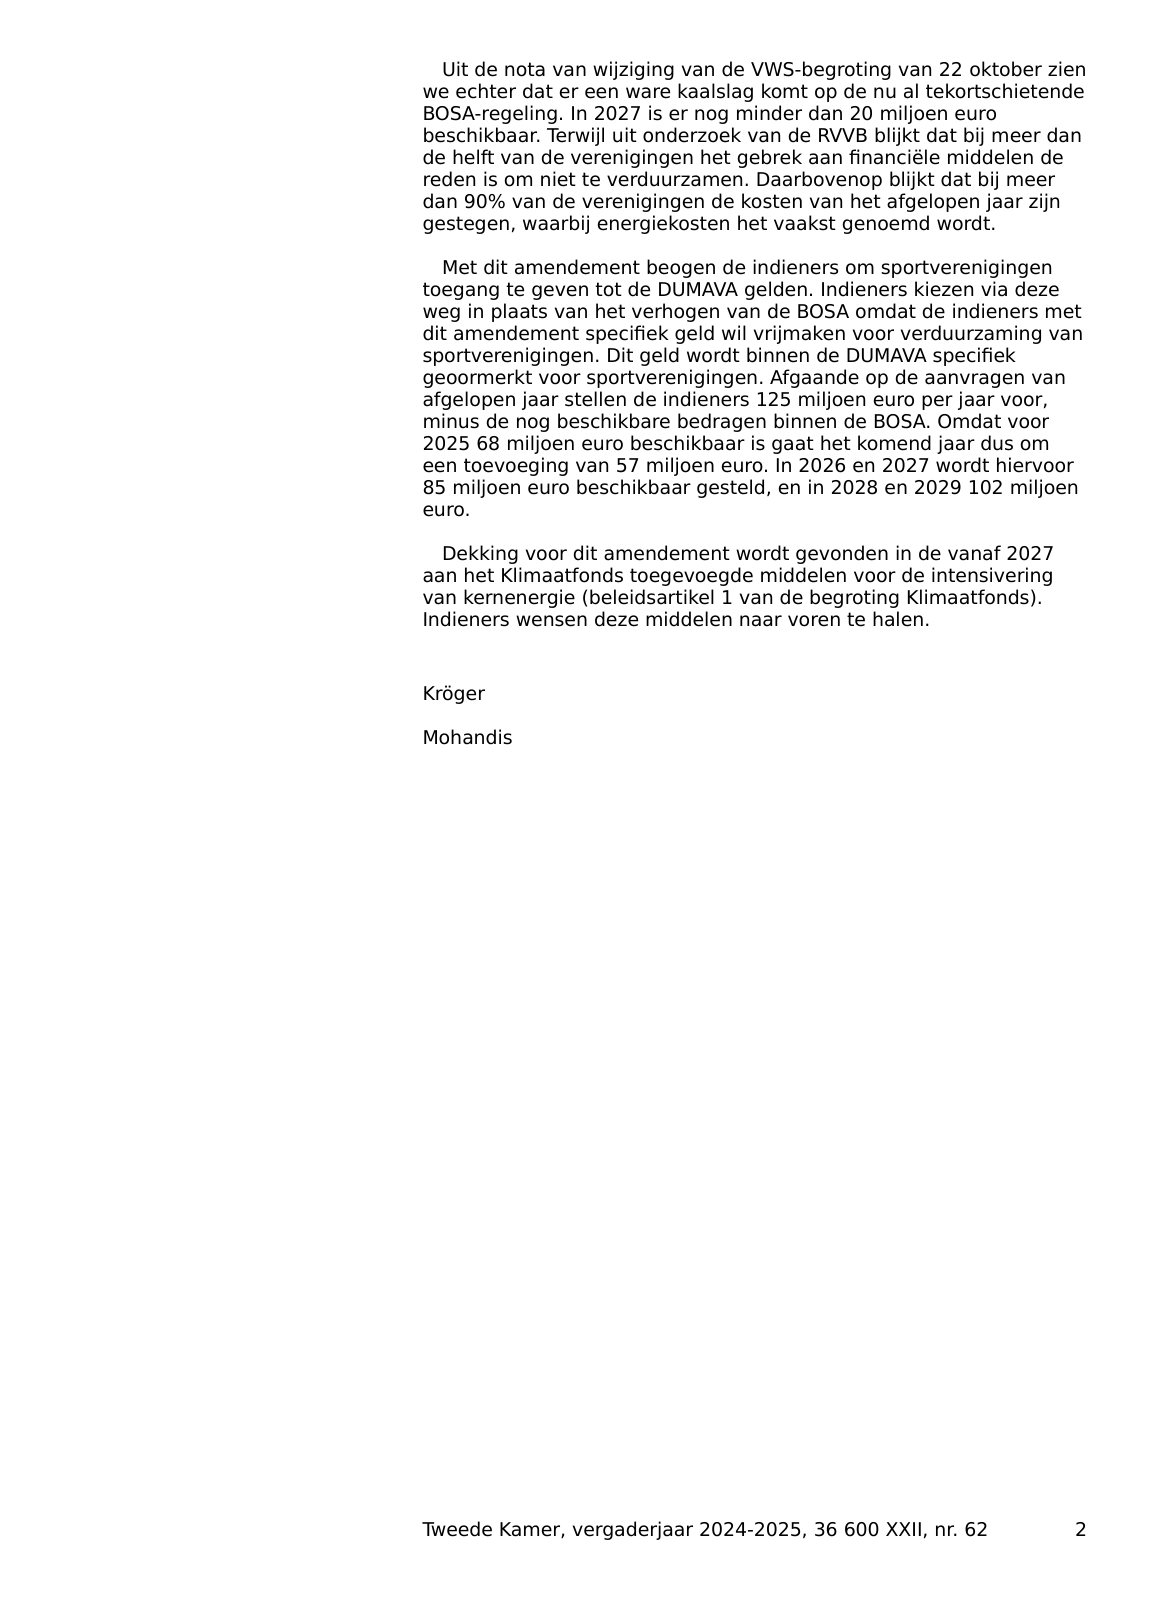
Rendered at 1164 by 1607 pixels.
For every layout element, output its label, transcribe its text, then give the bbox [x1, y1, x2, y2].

text Kröger Mohandis [422, 661, 1087, 749]
text Uit de nota van wijziging van de VWS-begroting van 22 oktober zien we echter dat er een ware kaalslag komt op de nu al tekortschietende BOSA-regeling. In 2027 is er nog minder dan 20 miljoen euro beschikbaar. Terwijl uit onderzoek van de RVVB blijkt dat bij meer dan de helft van de verenigingen het gebrek aan financiële middelen de reden is om niet te verduurzamen. Daarbovenop blijkt dat bij meer dan 90% van de verenigingen de kosten van het afgelopen jaar zijn gestegen, waarbij energiekosten het vaakst genoemd wordt. [422, 59, 1087, 235]
text Dekking voor dit amendement wordt gevonden in de vanaf 2027 aan het Klimaatfonds toegevoegde middelen voor de intensivering van kernenergie (beleidsartikel 1 van de begroting Klimaatfonds). Indieners wensen deze middelen naar voren te halen. [422, 543, 1087, 631]
text Met dit amendement beogen de indieners om sportverenigingen toegang te geven tot de DUMAVA gelden. Indieners kiezen via deze weg in plaats van het verhogen van de BOSA omdat de indieners met dit amendement specifiek geld wil vrijmaken voor verduurzaming van sportverenigingen. Dit geld wordt binnen de DUMAVA specifiek geoormerkt voor sportverenigingen. Afgaande op de aanvragen van afgelopen jaar stellen de indieners 125 miljoen euro per jaar voor, minus de nog beschikbare bedragen binnen de BOSA. Omdat voor 2025 68 miljoen euro beschikbaar is gaat het komend jaar dus om een toevoeging van 57 miljoen euro. In 2026 en 2027 wordt hiervoor 85 miljoen euro beschikbaar gesteld, en in 2028 en 2029 102 miljoen euro. [422, 257, 1087, 521]
